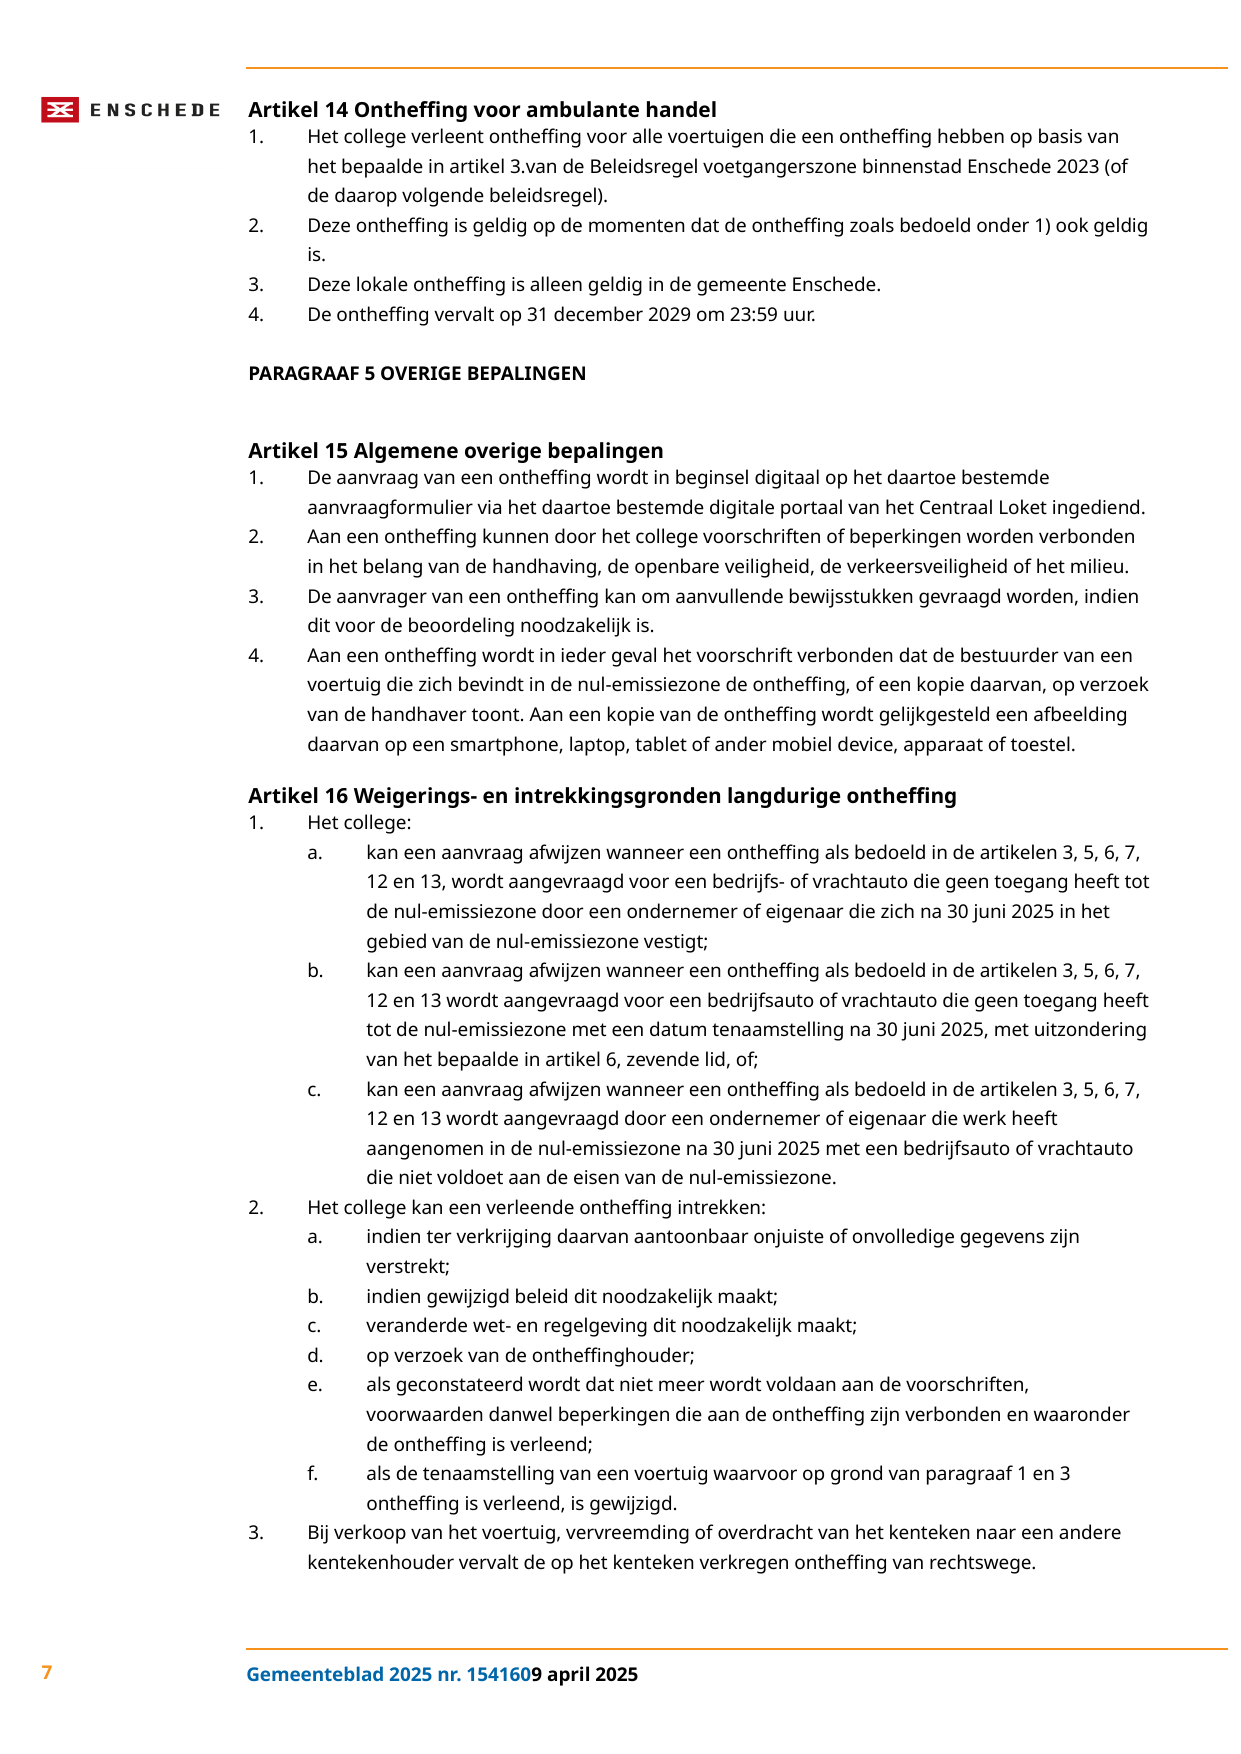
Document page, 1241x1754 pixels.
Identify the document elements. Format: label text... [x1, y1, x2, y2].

list kan een aanvraag afwijzen wanneer een ontheffing als bedoeld in de artikelen 3, 5, 6, 7, 12 en 13, wordt aangevraagd voor een bedrijfs- of vrachtauto die geen toegang heeft tot de nul-emissiezone door een ondernemer of eigenaar die zich na 30 juni 2025 in het gebied van de nul-emissiezone vestigt; [307, 839, 1152, 954]
text Artikel 14 Ontheffing voor ambulante handel [248, 95, 1152, 123]
list De aanvrager van een ontheffing kan om aanvullende bewijsstukken gevraagd worden, indien dit voor de beoordeling noodzakelijk is. [248, 583, 1152, 638]
list als geconstateerd wordt dat niet meer wordt voldaan aan de voorschriften, voorwaarden danwel beperkingen die aan de ontheffing zijn verbonden en waaronder de ontheffing is verleend; [307, 1372, 1152, 1457]
list Aan een ontheffing wordt in ieder geval het voorschrift verbonden dat de bestuurder van een voertuig die zich bevindt in de nul-emissiezone de ontheffing, of een kopie daarvan, op verzoek van de handhaver toont. Aan een kopie van de ontheffing wordt gelijkgesteld een afbeelding daarvan op een smartphone, laptop, tablet of ander mobiel device, apparaat of toestel. [248, 642, 1152, 756]
text Artikel 16 Weigerings- en intrekkingsgronden langdurige ontheffing [248, 781, 1152, 809]
list De ontheffing vervalt op 31 december 2029 om 23:59 uur. [248, 301, 1152, 326]
list Deze ontheffing is geldig op de momenten dat de ontheffing zoals bedoeld onder 1) ook geldig is. [248, 212, 1152, 267]
picture [41, 47, 231, 172]
list indien ter verkrijging daarvan aantoonbaar onjuiste of onvolledige gegevens zijn verstrekt; [307, 1224, 1152, 1279]
list Bij verkoop van het voertuig, vervreemding of overdracht van het kenteken naar een andere kentekenhouder vervalt de op het kenteken verkregen ontheffing van rechtswege. [248, 1519, 1152, 1575]
list kan een aanvraag afwijzen wanneer een ontheffing als bedoeld in de artikelen 3, 5, 6, 7, 12 en 13 wordt aangevraagd door een ondernemer of eigenaar die werk heeft aangenomen in de nul-emissiezone na 30 juni 2025 met een bedrijfsauto of vrachtauto die niet voldoet aan de eisen van de nul-emissiezone. [307, 1076, 1152, 1190]
list als de tenaamstelling van een voertuig waarvoor op grond van paragraaf 1 en 3 ontheffing is verleend, is gewijzigd. [307, 1460, 1152, 1516]
list Het college verleent ontheffing voor alle voertuigen die een ontheffing hebben op basis van het bepaalde in artikel 3.van de Beleidsregel voetgangerszone binnenstad Enschede 2023 (of de daarop volgende beleidsregel). [248, 123, 1152, 208]
list Het college kan een verleende ontheffing intrekken: [248, 1194, 1152, 1220]
list Aan een ontheffing kunnen door het college voorschriften of beperkingen worden verbonden in het belang van de handhaving, de openbare veiligheid, de verkeersveiligheid of het milieu. [248, 524, 1152, 579]
list Het college: [248, 809, 1152, 835]
list Deze lokale ontheffing is alleen geldig in de gemeente Enschede. [248, 271, 1152, 297]
list indien gewijzigd beleid dit noodzakelijk maakt; [307, 1283, 1152, 1309]
text Artikel 15 Algemene overige bepalingen [248, 436, 1152, 464]
list De aanvraag van een ontheffing wordt in beginsel digitaal op het daartoe bestemde aanvraagformulier via het daartoe bestemde digitale portaal van het Centraal Loket ingediend. [248, 464, 1152, 520]
text PARAGRAAF 5 OVERIGE BEPALINGEN [248, 360, 1152, 386]
list kan een aanvraag afwijzen wanneer een ontheffing als bedoeld in de artikelen 3, 5, 6, 7, 12 en 13 wordt aangevraagd voor een bedrijfsauto of vrachtauto die geen toegang heeft tot de nul-emissiezone met een datum tenaamstelling na 30 juni 2025, met uitzondering van het bepaalde in artikel 6, zevende lid, of; [307, 957, 1152, 1072]
list veranderde wet- en regelgeving dit noodzakelijk maakt; [307, 1312, 1152, 1338]
list op verzoek van de ontheffinghouder; [307, 1342, 1152, 1368]
